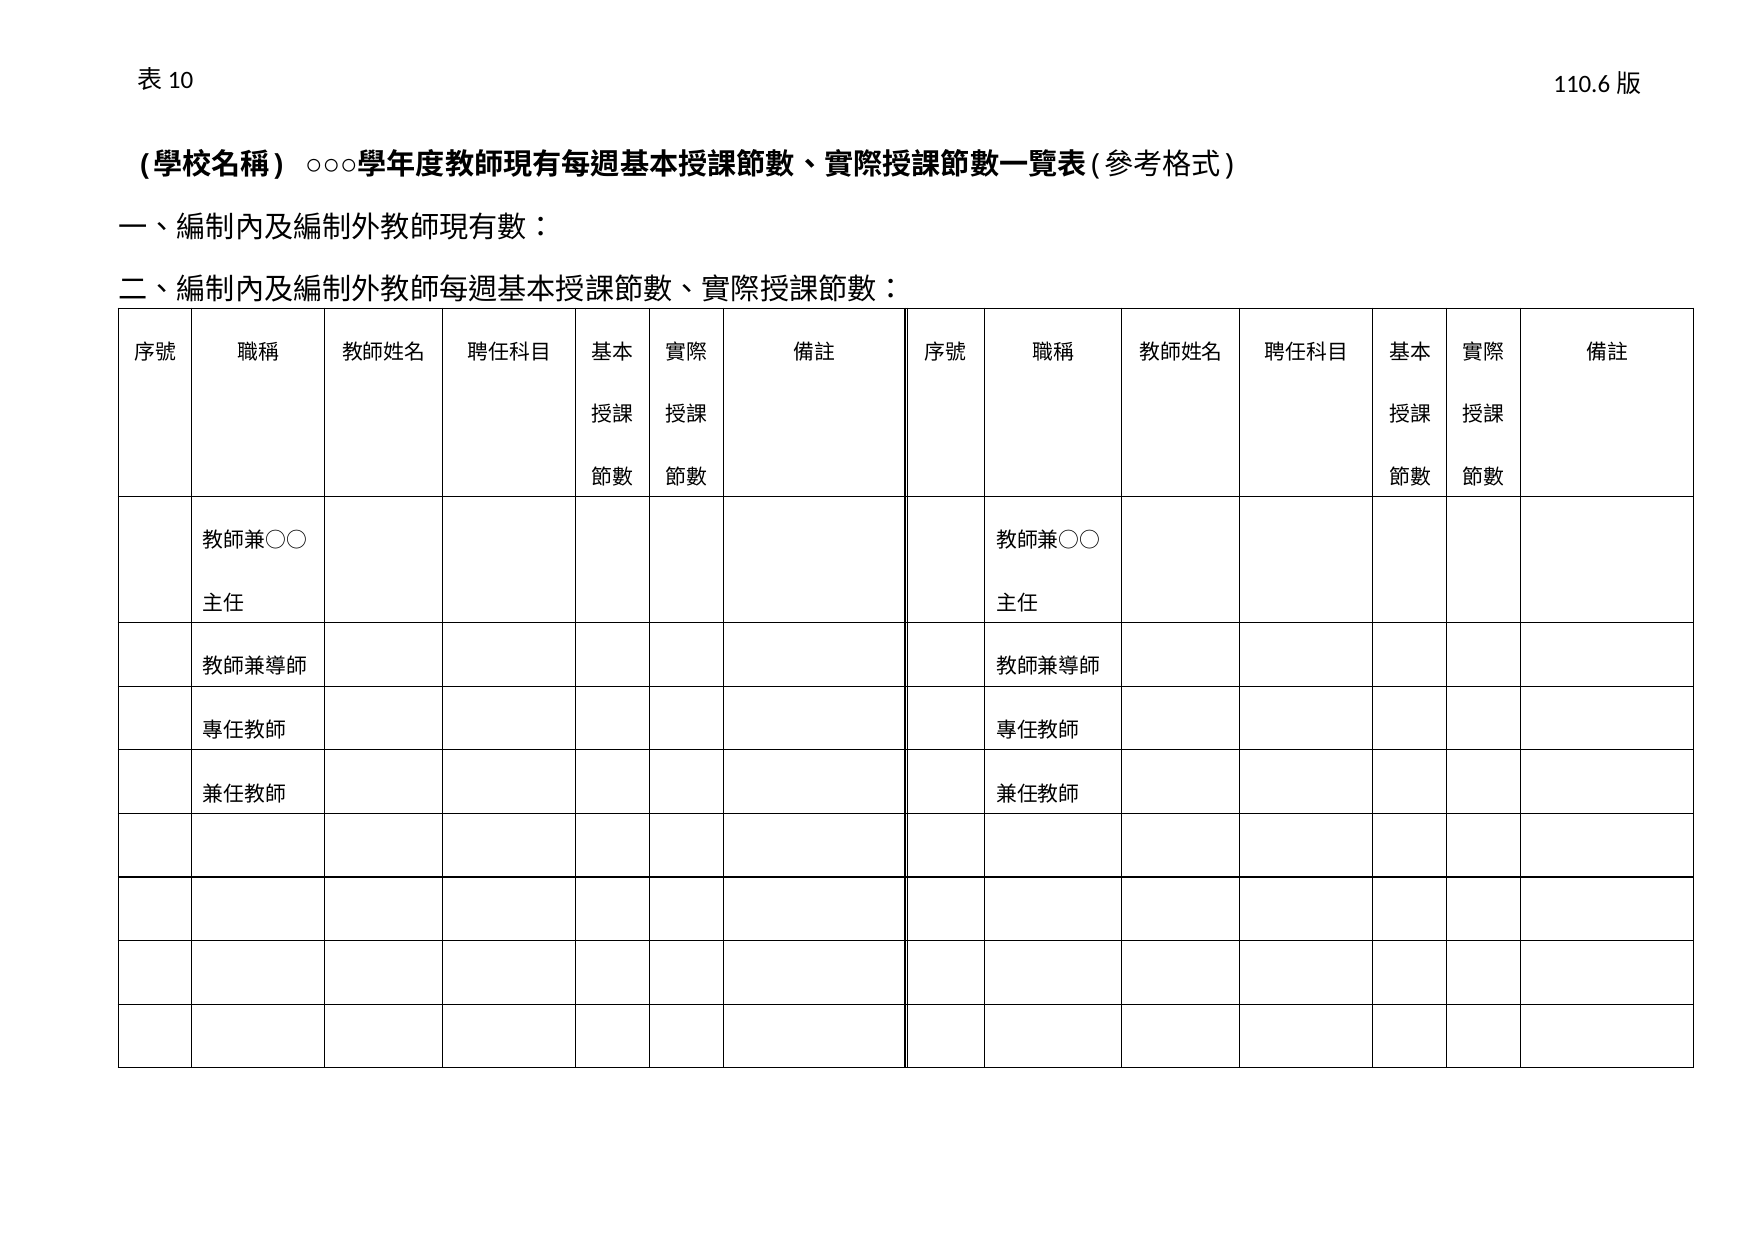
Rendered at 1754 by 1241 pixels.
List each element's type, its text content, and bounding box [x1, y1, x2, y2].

table_cell [1122, 750, 1239, 813]
table_cell [119, 878, 191, 940]
table_cell [908, 1005, 984, 1067]
table_header 序號 [119, 309, 191, 496]
table_header 聘任科目 [1240, 309, 1372, 496]
table_header 備註 [1521, 309, 1693, 496]
table_cell [119, 941, 191, 1003]
table_cell [443, 1005, 575, 1067]
text (學校名稱) ○○○學年度教師現有每週基本授課節數、實際授課節數一覽表(參考格式) [118, 120, 1695, 183]
table_cell [1373, 941, 1446, 1003]
table_cell [724, 814, 904, 876]
table_cell [576, 497, 649, 622]
table_cell [985, 941, 1121, 1003]
table_cell [1373, 814, 1446, 876]
table_cell [985, 814, 1121, 876]
table_cell [1521, 878, 1693, 940]
table_header 備註 [724, 309, 904, 496]
table_cell [443, 878, 575, 940]
table_cell [908, 750, 984, 813]
table_cell [1447, 878, 1520, 940]
table_cell [325, 878, 442, 940]
table_cell [443, 814, 575, 876]
table_cell [1521, 1005, 1693, 1067]
table_cell [325, 750, 442, 813]
table_cell [908, 623, 984, 686]
table_cell [650, 1005, 723, 1067]
table_cell [1521, 814, 1693, 876]
table_cell 教師兼○○主任 [192, 497, 324, 622]
table_cell [1122, 623, 1239, 686]
table_cell [1240, 750, 1372, 813]
table_cell [1521, 941, 1693, 1003]
table_cell [650, 814, 723, 876]
table_header 教師姓名 [325, 309, 442, 496]
table_cell [1122, 878, 1239, 940]
table_cell [650, 623, 723, 686]
table_cell [1240, 497, 1372, 622]
table_cell [1373, 687, 1446, 749]
table_cell [1122, 497, 1239, 622]
table_cell [1373, 497, 1446, 622]
table_cell [908, 941, 984, 1003]
table_cell [325, 497, 442, 622]
table_cell [650, 750, 723, 813]
table_cell [443, 623, 575, 686]
table_cell [724, 623, 904, 686]
table_cell [1240, 878, 1372, 940]
table_cell [1373, 750, 1446, 813]
table_cell [724, 941, 904, 1003]
table_cell [985, 878, 1121, 940]
table_cell [1373, 1005, 1446, 1067]
table_cell [119, 750, 191, 813]
table_header 實際授課節數 [1447, 309, 1520, 496]
table_cell 兼任教師 [192, 750, 324, 813]
table_cell [650, 878, 723, 940]
table_cell [650, 941, 723, 1003]
table_cell [724, 878, 904, 940]
table_cell [1122, 687, 1239, 749]
table_cell [192, 1005, 324, 1067]
table_header 基本授課節數 [1373, 309, 1446, 496]
table_cell [1240, 1005, 1372, 1067]
table_cell [325, 623, 442, 686]
table_cell 教師兼○○主任 [985, 497, 1121, 622]
table_cell [576, 878, 649, 940]
table_cell [119, 687, 191, 749]
table_cell [1521, 497, 1693, 622]
table_cell [1240, 814, 1372, 876]
table_cell [443, 687, 575, 749]
table_cell [724, 1005, 904, 1067]
table_cell [1447, 497, 1520, 622]
table_cell [119, 814, 191, 876]
table_cell [650, 497, 723, 622]
table_cell [119, 497, 191, 622]
table_header 職稱 [192, 309, 324, 496]
table_cell [443, 497, 575, 622]
table_cell [1521, 623, 1693, 686]
table_cell [908, 497, 984, 622]
table_cell 教師兼導師 [985, 623, 1121, 686]
table_cell [576, 623, 649, 686]
table_header 序號 [908, 309, 984, 496]
table_cell [192, 878, 324, 940]
table_cell [1240, 941, 1372, 1003]
table_cell [1447, 750, 1520, 813]
table_cell 教師兼導師 [192, 623, 324, 686]
table_cell [1240, 623, 1372, 686]
table_cell [192, 941, 324, 1003]
table_cell [1447, 623, 1520, 686]
table_cell [576, 750, 649, 813]
table_header 職稱 [985, 309, 1121, 496]
table_cell [908, 814, 984, 876]
table_cell [724, 687, 904, 749]
text 二、編制內及編制外教師每週基本授課節數、實際授課節數： [118, 245, 1695, 308]
table_cell [1447, 1005, 1520, 1067]
table_cell 兼任教師 [985, 750, 1121, 813]
table_cell [1373, 623, 1446, 686]
table_cell [1373, 878, 1446, 940]
table_cell 專任教師 [985, 687, 1121, 749]
table_cell [1447, 814, 1520, 876]
table_cell [119, 623, 191, 686]
table_cell [325, 814, 442, 876]
table_cell [325, 941, 442, 1003]
table_cell [1122, 941, 1239, 1003]
table_cell [325, 687, 442, 749]
table_header 實際授課節數 [650, 309, 723, 496]
text 一、編制內及編制外教師現有數： [118, 183, 1695, 245]
table_cell [650, 687, 723, 749]
table_cell [192, 814, 324, 876]
table_cell [443, 941, 575, 1003]
table_header 聘任科目 [443, 309, 575, 496]
table_cell [724, 497, 904, 622]
table_cell [1122, 814, 1239, 876]
table_cell [1240, 687, 1372, 749]
table_cell [1521, 750, 1693, 813]
table_cell [576, 687, 649, 749]
table_cell [1447, 941, 1520, 1003]
table_cell [908, 878, 984, 940]
table_cell 專任教師 [192, 687, 324, 749]
table_cell [1521, 687, 1693, 749]
table_cell [576, 814, 649, 876]
table_cell [443, 750, 575, 813]
table_header 教師姓名 [1122, 309, 1239, 496]
table_cell [1122, 1005, 1239, 1067]
table_cell [908, 687, 984, 749]
table_header 基本授課節數 [576, 309, 649, 496]
table_cell [1447, 687, 1520, 749]
table_cell [985, 1005, 1121, 1067]
table_cell [724, 750, 904, 813]
table_cell [325, 1005, 442, 1067]
table_cell [576, 941, 649, 1003]
table_cell [576, 1005, 649, 1067]
table_cell [119, 1005, 191, 1067]
